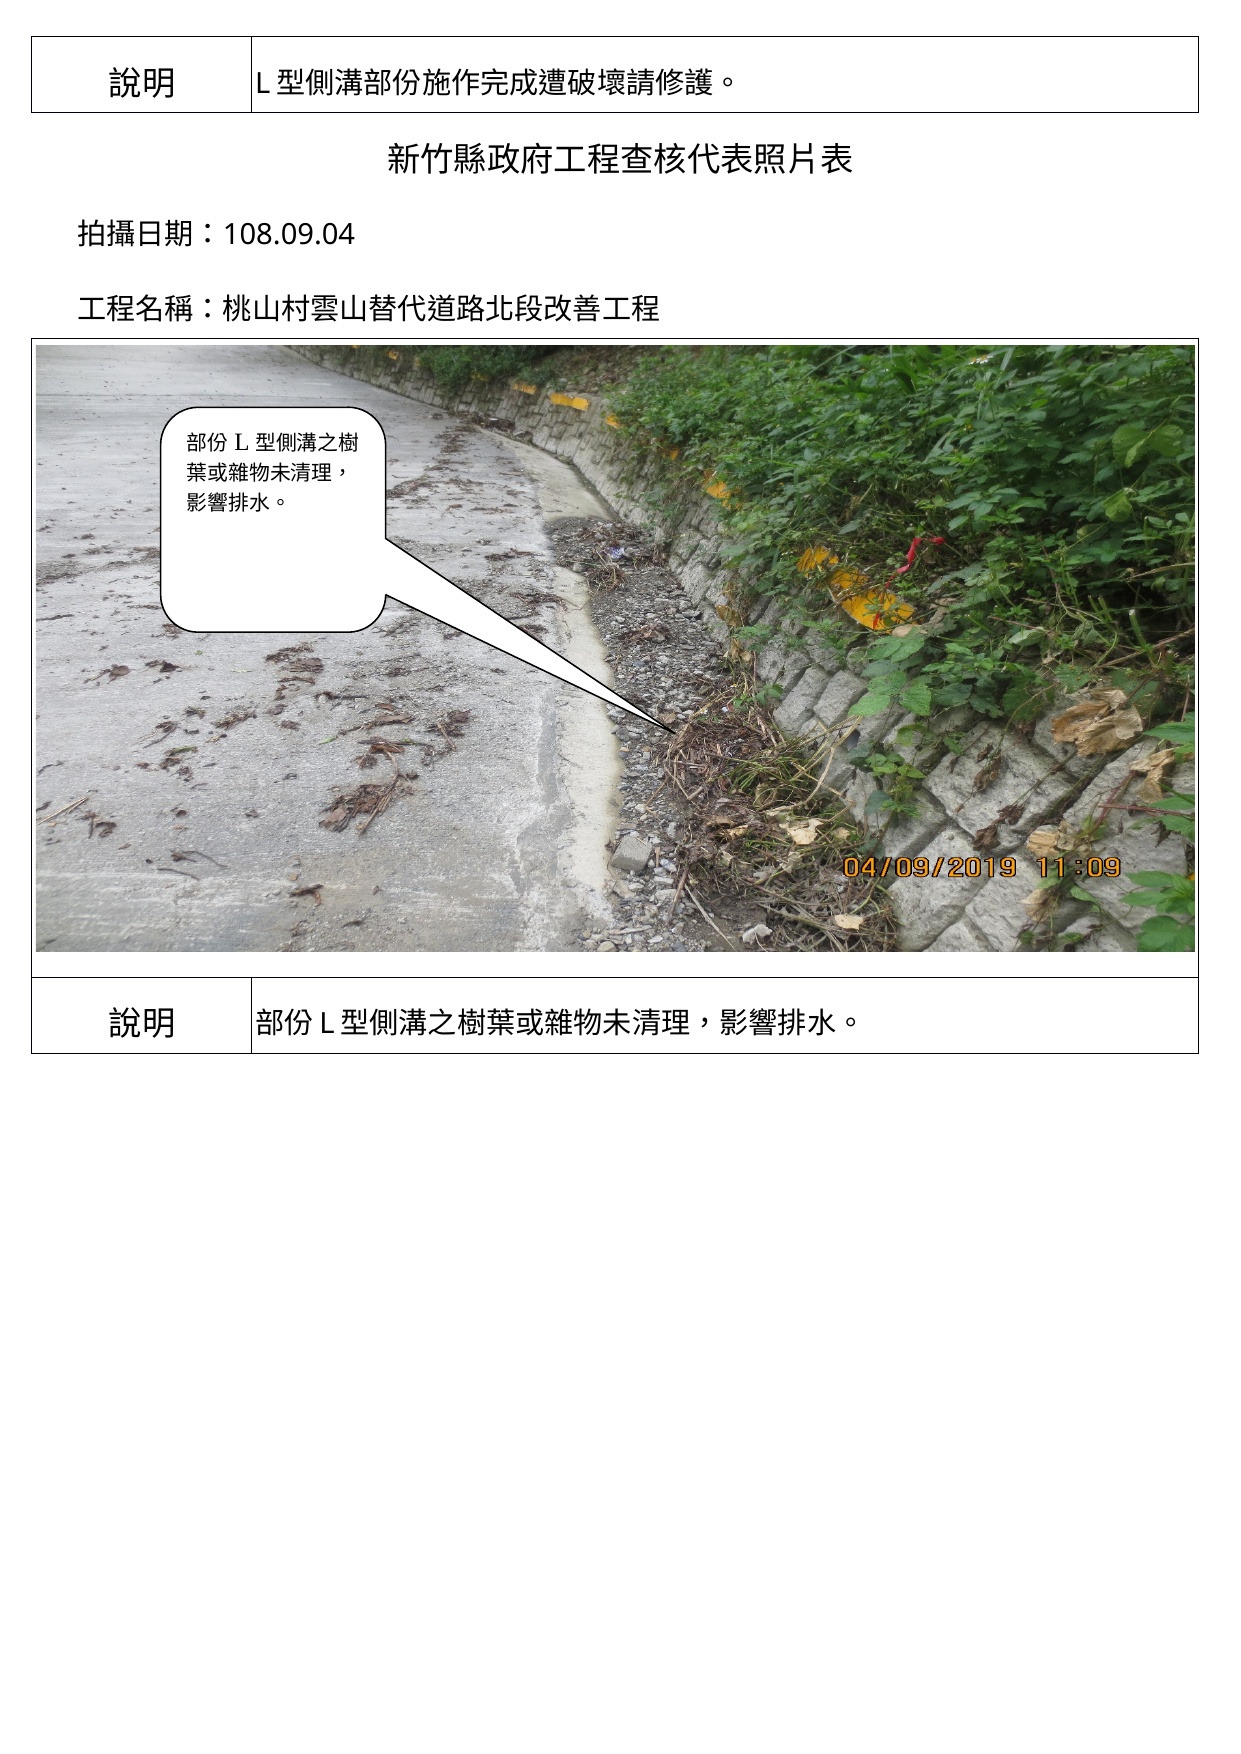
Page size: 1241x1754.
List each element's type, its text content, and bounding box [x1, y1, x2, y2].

table_cell 說明 [32, 37, 251, 112]
table_header [32, 339, 1198, 977]
text 拍攝日期：108.09.04 [77, 188, 1163, 263]
table_cell 說明 [32, 978, 251, 1053]
table_cell L型側溝部份施作完成遭破壞請修護。 [252, 37, 1198, 112]
table_cell 部份L型側溝之樹葉或雜物未清理，影響排水。 [252, 978, 1198, 1053]
picture [35, 345, 1195, 952]
text 工程名稱：桃山村雲山替代道路北段改善工程 [77, 263, 1163, 338]
text 新竹縣政府工程查核代表照片表 [77, 113, 1163, 188]
